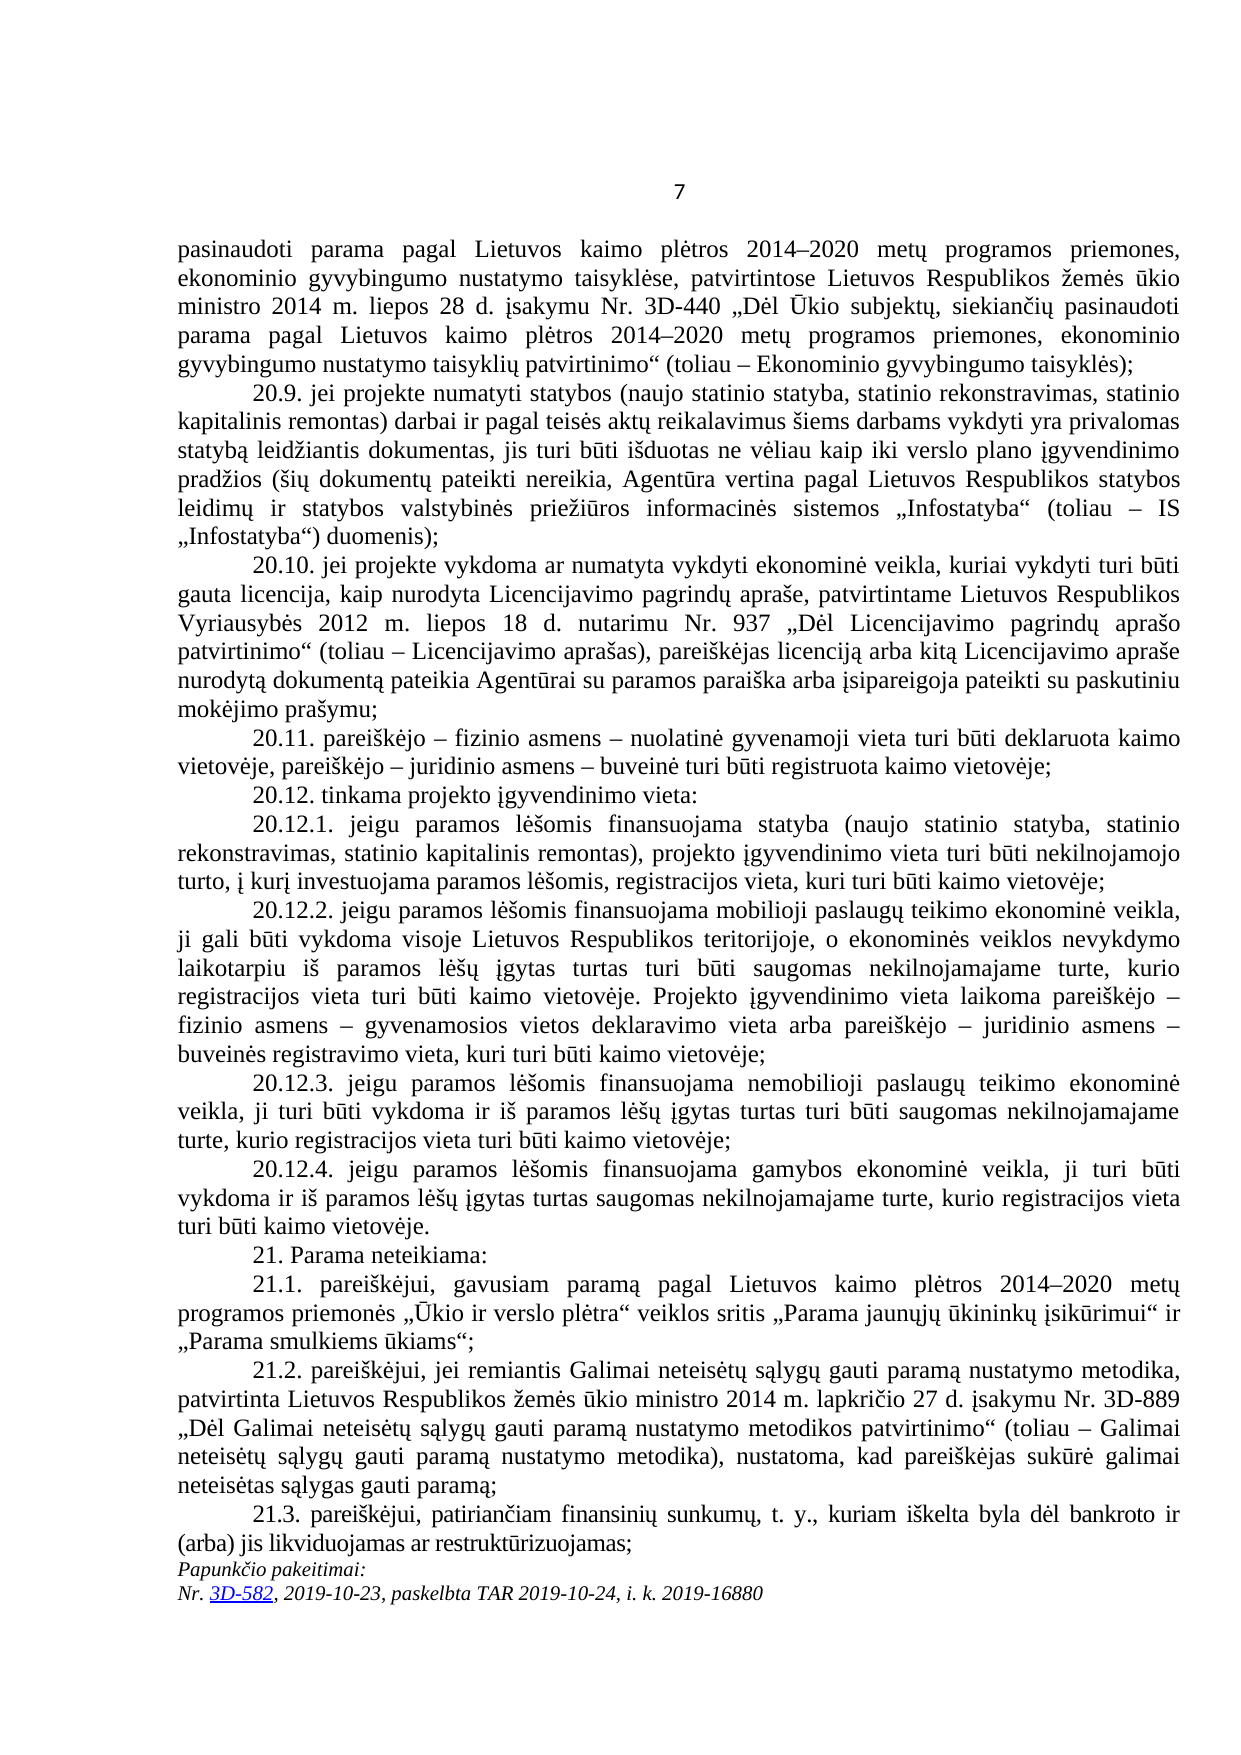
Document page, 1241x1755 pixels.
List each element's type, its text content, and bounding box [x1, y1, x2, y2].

text 20.12.4. jeigu paramos lėšomis finansuojama gamybos ekonominė veikla, ji turi būti vykdoma ir iš paramos lėšų įgytas turtas saugomas nekilnojamajame turte, kurio registracijos vieta turi būti kaimo vietovėje. [177, 1154, 1181, 1240]
text Nr. 3D-582, 2019-10-23, paskelbta TAR 2019-10-24, i. k. 2019-16880 [177, 1581, 1181, 1604]
text pasinaudoti parama pagal Lietuvos kaimo plėtros 2014–2020 metų programos priemones, ekonominio gyvybingumo nustatymo taisyklėse, patvirtintose Lietuvos Respublikos žemės ūkio ministro 2014 m. liepos 28 d. įsakymu Nr. 3D-440 „Dėl Ūkio subjektų, siekiančių pasinaudoti parama pagal Lietuvos kaimo plėtros 2014–2020 metų programos priemones, ekonominio gyvybingumo nustatymo taisyklių patvirtinimo“ (toliau – Ekonominio gyvybingumo taisyklės); [177, 234, 1181, 378]
text 20.10. jei projekte vykdoma ar numatyta vykdyti ekonominė veikla, kuriai vykdyti turi būti gauta licencija, kaip nurodyta Licencijavimo pagrindų apraše, patvirtintame Lietuvos Respublikos Vyriausybės 2012 m. liepos 18 d. nutarimu Nr. 937 „Dėl Licencijavimo pagrindų aprašo patvirtinimo“ (toliau – Licencijavimo aprašas), pareiškėjas licenciją arba kitą Licencijavimo apraše nurodytą dokumentą pateikia Agentūrai su paramos paraiška arba įsipareigoja pateikti su paskutiniu mokėjimo prašymu; [177, 550, 1181, 723]
text 20.12. tinkama projekto įgyvendinimo vieta: [177, 780, 1181, 809]
text 21.2. pareiškėjui, jei remiantis Galimai neteisėtų sąlygų gauti paramą nustatymo metodika, patvirtinta Lietuvos Respublikos žemės ūkio ministro 2014 m. lapkričio 27 d. įsakymu Nr. 3D-889 „Dėl Galimai neteisėtų sąlygų gauti paramą nustatymo metodikos patvirtinimo“ (toliau – Galimai neteisėtų sąlygų gauti paramą nustatymo metodika), nustatoma, kad pareiškėjas sukūrė galimai neteisėtas sąlygas gauti paramą; [177, 1355, 1181, 1499]
text 21.3. pareiškėjui, patiriančiam finansinių sunkumų, t. y., kuriam iškelta byla dėl bankroto ir (arba) jis likviduojamas ar restruktūrizuojamas; [177, 1499, 1181, 1556]
text 20.12.3. jeigu paramos lėšomis finansuojama nemobilioji paslaugų teikimo ekonominė veikla, ji turi būti vykdoma ir iš paramos lėšų įgytas turtas turi būti saugomas nekilnojamajame turte, kurio registracijos vieta turi būti kaimo vietovėje; [177, 1068, 1181, 1154]
text 20.12.1. jeigu paramos lėšomis finansuojama statyba (naujo statinio statyba, statinio rekonstravimas, statinio kapitalinis remontas), projekto įgyvendinimo vieta turi būti nekilnojamojo turto, į kurį investuojama paramos lėšomis, registracijos vieta, kuri turi būti kaimo vietovėje; [177, 809, 1181, 895]
text 21.1. pareiškėjui, gavusiam paramą pagal Lietuvos kaimo plėtros 2014–2020 metų programos priemonės „Ūkio ir verslo plėtra“ veiklos sritis „Parama jaunųjų ūkininkų įsikūrimui“ ir „Parama smulkiems ūkiams“; [177, 1269, 1181, 1355]
text Papunkčio pakeitimai: [177, 1556, 1181, 1581]
text 20.11. pareiškėjo – fizinio asmens – nuolatinė gyvenamoji vieta turi būti deklaruota kaimo vietovėje, pareiškėjo – juridinio asmens – buveinė turi būti registruota kaimo vietovėje; [177, 723, 1181, 780]
text 20.12.2. jeigu paramos lėšomis finansuojama mobilioji paslaugų teikimo ekonominė veikla, ji gali būti vykdoma visoje Lietuvos Respublikos teritorijoje, o ekonominės veiklos nevykdymo laikotarpiu iš paramos lėšų įgytas turtas turi būti saugomas nekilnojamajame turte, kurio registracijos vieta turi būti kaimo vietovėje. Projekto įgyvendinimo vieta laikoma pareiškėjo – fizinio asmens – gyvenamosios vietos deklaravimo vieta arba pareiškėjo – juridinio asmens – buveinės registravimo vieta, kuri turi būti kaimo vietovėje; [177, 895, 1181, 1068]
text 20.9. jei projekte numatyti statybos (naujo statinio statyba, statinio rekonstravimas, statinio kapitalinis remontas) darbai ir pagal teisės aktų reikalavimus šiems darbams vykdyti yra privalomas statybą leidžiantis dokumentas, jis turi būti išduotas ne vėliau kaip iki verslo plano įgyvendinimo pradžios (šių dokumentų pateikti nereikia, Agentūra vertina pagal Lietuvos Respublikos statybos leidimų ir statybos valstybinės priežiūros informacinės sistemos „Infostatyba“ (toliau – IS „Infostatyba“) duomenis); [177, 378, 1181, 550]
text 21. Parama neteikiama: [177, 1240, 1181, 1269]
